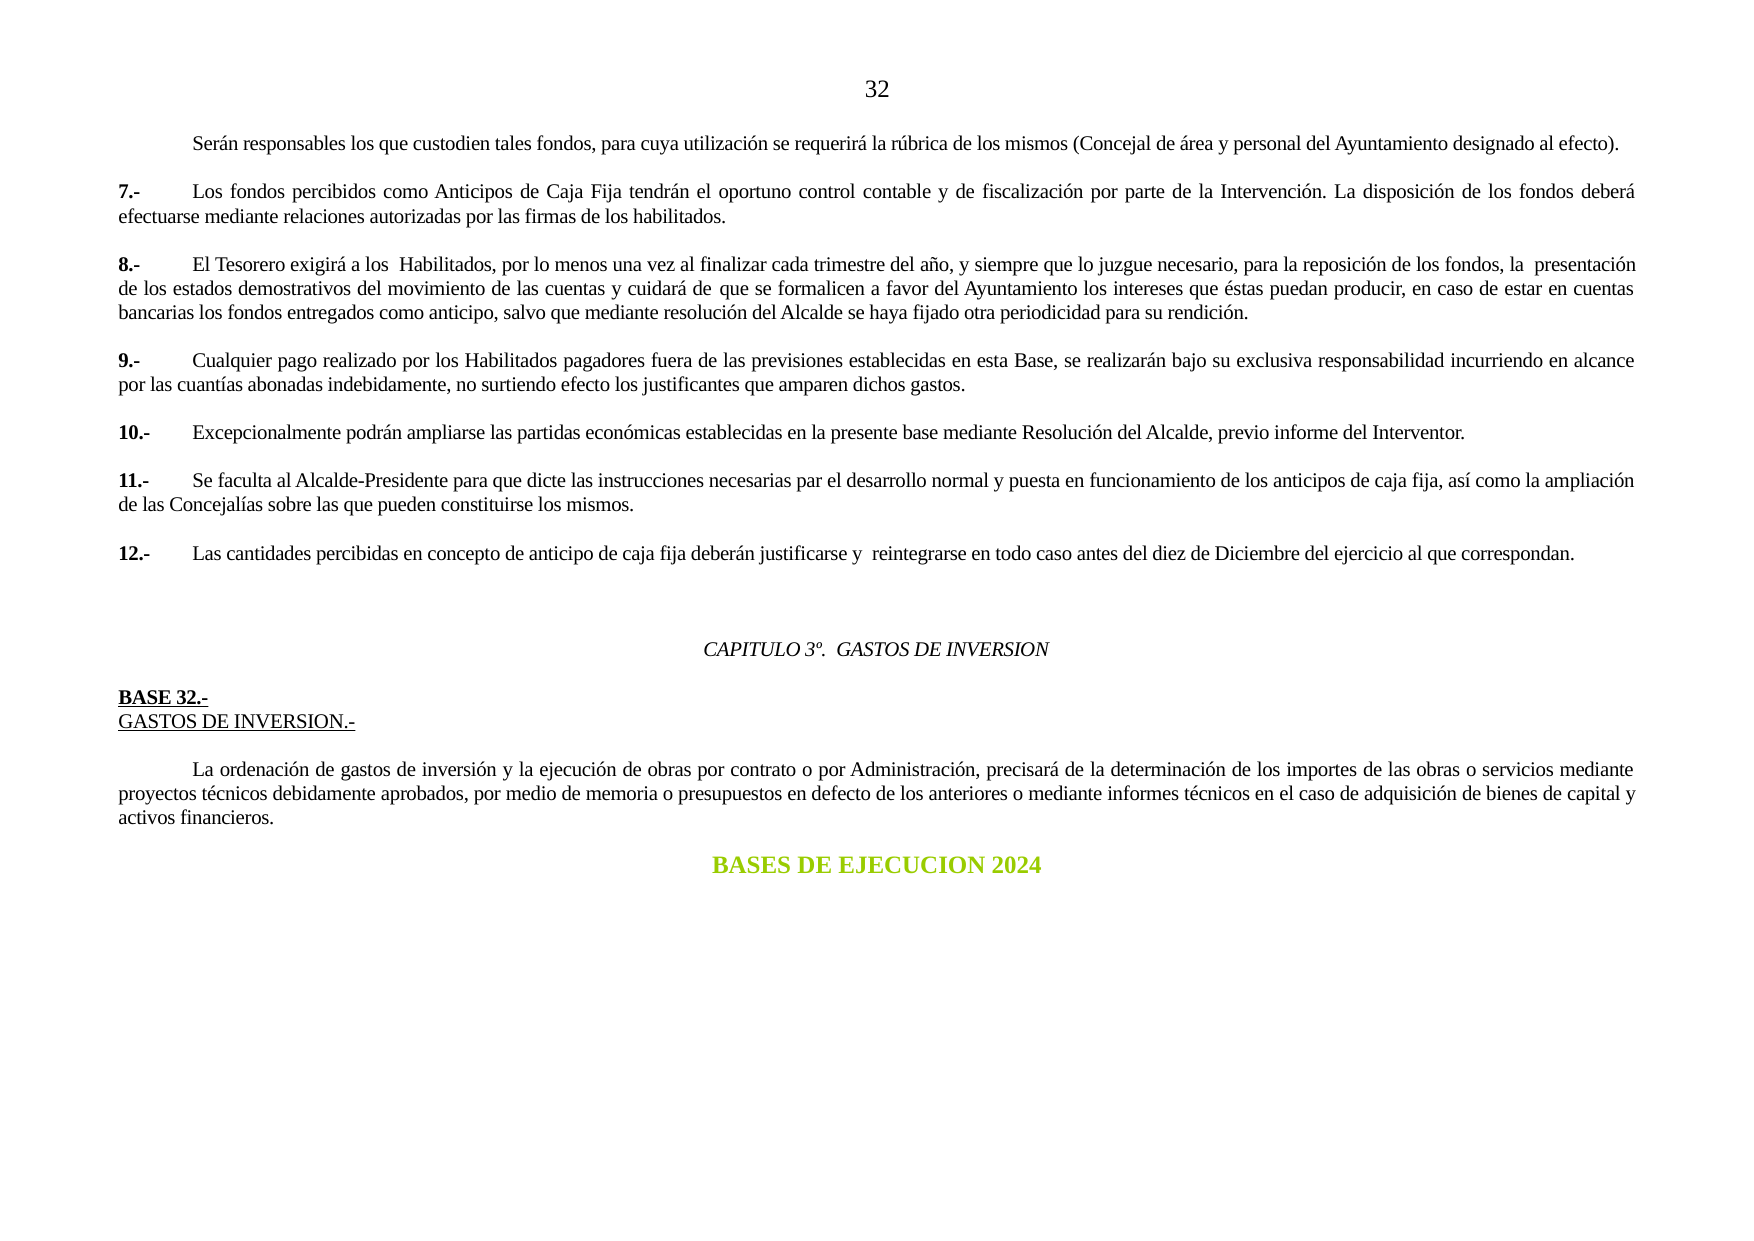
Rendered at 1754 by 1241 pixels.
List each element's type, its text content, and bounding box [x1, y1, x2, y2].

text Serán responsables los que custodien tales fondos, para cuya utilización se requerirá la rúbrica de los mismos (Concejal de área y personal del Ayuntamiento designado al efecto). [118, 131, 1636, 155]
text 10.- Excepcionalmente podrán ampliarse las partidas económicas establecidas en la presente base mediante Resolución del Alcalde, previo informe del Interventor. [118, 420, 1636, 444]
text 9.- Cualquier pago realizado por los Habilitados pagadores fuera de las previsiones establecidas en esta Base, se realizarán bajo su exclusiva responsabilidad incurriendo en alcance por las cuantías abonadas indebidamente, no surtiendo efecto los justificantes que amparen dichos gastos. [118, 348, 1636, 396]
text 12.- Las cantidades percibidas en concepto de anticipo de caja fija deberán justificarse y reintegrarse en todo caso antes del diez de Diciembre del ejercicio al que correspondan. [118, 540, 1636, 564]
text CAPITULO 3º. GASTOS DE INVERSION [118, 637, 1636, 661]
text 11.- Se faculta al Alcalde-Presidente para que dicte las instrucciones necesarias par el desarrollo normal y puesta en funcionamiento de los anticipos de caja fija, así como la ampliación de las Concejalías sobre las que pueden constituirse los mismos. [118, 468, 1636, 516]
text La ordenación de gastos de inversión y la ejecución de obras por contrato o por Administración, precisará de la determinación de los importes de las obras o servicios mediante proyectos técnicos debidamente aprobados, por medio de memoria o presupuestos en defecto de los anteriores o mediante informes técnicos en el caso de adquisición de bienes de capital y activos financieros. [118, 757, 1636, 829]
text BASE 32.- [118, 685, 1636, 709]
text 8.- El Tesorero exigirá a los Habilitados, por lo menos una vez al finalizar cada trimestre del año, y siempre que lo juzgue necesario, para la reposición de los fondos, la presentación de los estados demostrativos del movimiento de las cuentas y cuidará de que se formalicen a favor del Ayuntamiento los intereses que éstas puedan producir, en caso de estar en cuentas bancarias los fondos entregados como anticipo, salvo que mediante resolución del Alcalde se haya fijado otra periodicidad para su rendición. [118, 252, 1636, 324]
text GASTOS DE INVERSION.- [118, 709, 1636, 733]
text 7.- Los fondos percibidos como Anticipos de Caja Fija tendrán el oportuno control contable y de fiscalización por parte de la Intervención. La disposición de los fondos deberá efectuarse mediante relaciones autorizadas por las firmas de los habilitados. [118, 179, 1636, 228]
